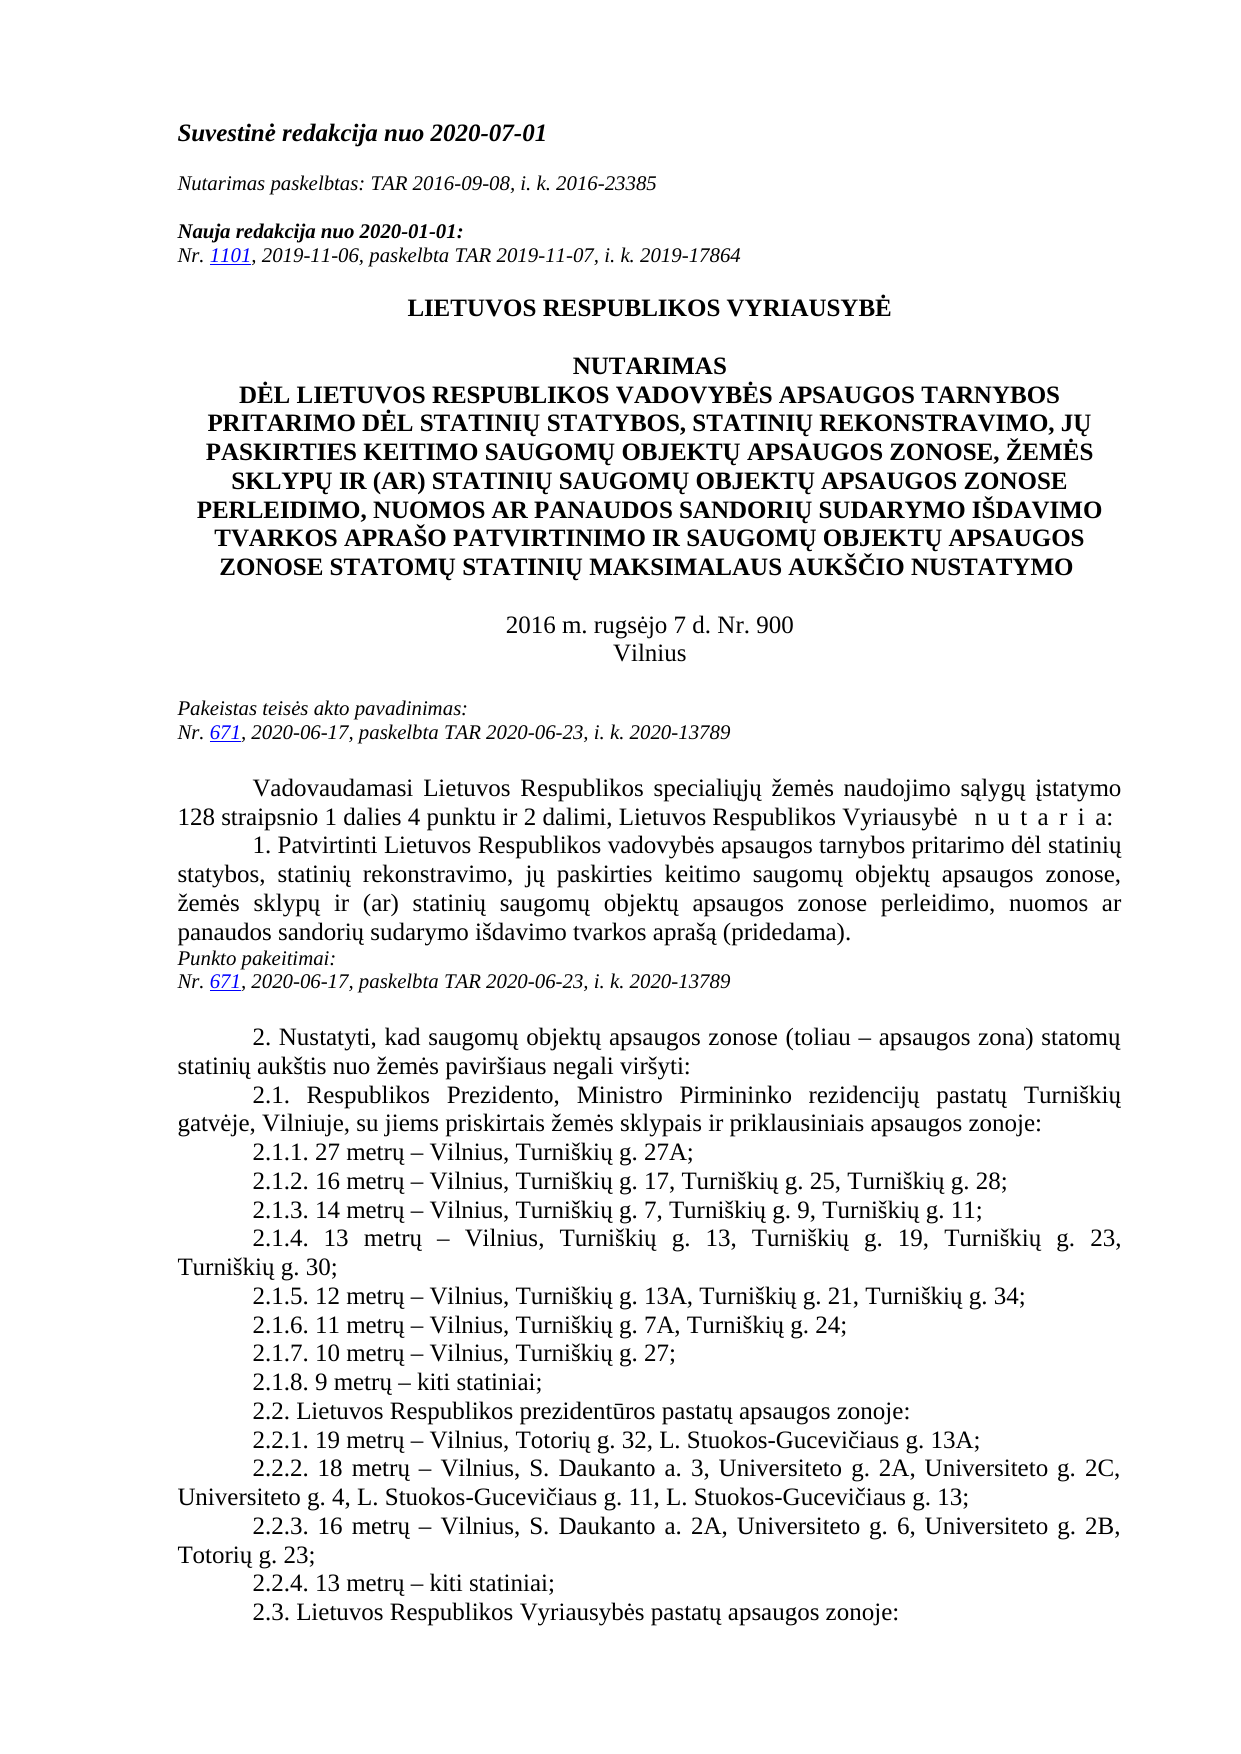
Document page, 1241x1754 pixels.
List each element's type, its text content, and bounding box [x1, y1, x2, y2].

text Vilnius [177, 638, 1122, 667]
text 2.2.3. 16 metrų – Vilnius, S. Daukanto a. 2A, Universiteto g. 6, Universiteto g. 2B, Totorių g. 23; [177, 1511, 1122, 1568]
text Nr. 671, 2020-06-17, paskelbta TAR 2020-06-23, i. k. 2020-13789 [177, 720, 1122, 744]
text NUTARIMAS [177, 351, 1122, 380]
text 2.3. Lietuvos Respublikos Vyriausybės pastatų apsaugos zonoje: [177, 1597, 1122, 1626]
text Vadovaudamasi Lietuvos Respublikos specialiųjų žemės naudojimo sąlygų įstatymo 128 straipsnio 1 dalies 4 punktu ir 2 dalimi, Lietuvos Respublikos Vyriausybė nutaria: [177, 773, 1122, 830]
text 2.2.4. 13 metrų – kiti statiniai; [177, 1568, 1122, 1597]
text DĖL LIETUVOS RESPUBLIKOS VADOVYBĖS APSAUGOS TARNYBOS PRITARIMO DĖL STATINIŲ STATYBOS, STATINIŲ REKONSTRAVIMO, JŲ PASKIRTIES KEITIMO SAUGOMŲ OBJEKTŲ APSAUGOS ZONOSE, ŽEMĖS SKLYPŲ IR (AR) STATINIŲ SAUGOMŲ OBJEKTŲ APSAUGOS ZONOSE PERLEIDIMO, NUOMOS AR PANAUDOS SANDORIŲ SUDARYMO IŠDAVIMO TVARKOS APRAŠO PATVIRTINIMO IR SAUGOMŲ OBJEKTŲ APSAUGOS ZONOSE STATOMŲ STATINIŲ MAKSIMALAUS AUKŠČIO NUSTATYMO [177, 380, 1122, 581]
text 1. Patvirtinti Lietuvos Respublikos vadovybės apsaugos tarnybos pritarimo dėl statinių statybos, statinių rekonstravimo, jų paskirties keitimo saugomų objektų apsaugos zonose, žemės sklypų ir (ar) statinių saugomų objektų apsaugos zonose perleidimo, nuomos ar panaudos sandorių sudarymo išdavimo tvarkos aprašą (pridedama). [177, 830, 1122, 945]
text 2.1.5. 12 metrų – Vilnius, Turniškių g. 13A, Turniškių g. 21, Turniškių g. 34; [177, 1281, 1122, 1310]
text Nutarimas paskelbtas: TAR 2016-09-08, i. k. 2016-23385 [177, 171, 1122, 195]
text 2016 m. rugsėjo 7 d. Nr. 900 [177, 610, 1122, 638]
text 2.1.8. 9 metrų – kiti statiniai; [177, 1367, 1122, 1396]
text Pakeistas teisės akto pavadinimas: [177, 696, 1122, 720]
text Suvestinė redakcija nuo 2020-07-01 [177, 118, 1122, 147]
text Nr. 1101, 2019-11-06, paskelbta TAR 2019-11-07, i. k. 2019-17864 [177, 243, 1122, 267]
text 2.1.7. 10 metrų – Vilnius, Turniškių g. 27; [177, 1338, 1122, 1367]
text Nauja redakcija nuo 2020-01-01: [177, 219, 1122, 243]
text LIETUVOS RESPUBLIKOS VYRIAUSYBĖ [177, 293, 1122, 322]
text 2.1.2. 16 metrų – Vilnius, Turniškių g. 17, Turniškių g. 25, Turniškių g. 28; [177, 1166, 1122, 1195]
text 2.2.2. 18 metrų – Vilnius, S. Daukanto a. 3, Universiteto g. 2A, Universiteto g. 2C, Universiteto g. 4, L. Stuokos-Gucevičiaus g. 11, L. Stuokos-Gucevičiaus g. 13; [177, 1453, 1122, 1511]
text 2.1. Respublikos Prezidento, Ministro Pirmininko rezidencijų pastatų Turniškių gatvėje, Vilniuje, su jiems priskirtais žemės sklypais ir priklausiniais apsaugos zonoje: [177, 1080, 1122, 1137]
text 2.1.1. 27 metrų – Vilnius, Turniškių g. 27A; [177, 1137, 1122, 1166]
text 2.1.3. 14 metrų – Vilnius, Turniškių g. 7, Turniškių g. 9, Turniškių g. 11; [177, 1195, 1122, 1223]
text Nr. 671, 2020-06-17, paskelbta TAR 2020-06-23, i. k. 2020-13789 [177, 969, 1122, 993]
text Punkto pakeitimai: [177, 945, 1122, 969]
text 2.2. Lietuvos Respublikos prezidentūros pastatų apsaugos zonoje: [177, 1396, 1122, 1425]
text 2.1.4. 13 metrų – Vilnius, Turniškių g. 13, Turniškių g. 19, Turniškių g. 23, Turniškių g. 30; [177, 1223, 1122, 1281]
text 2. Nustatyti, kad saugomų objektų apsaugos zonose (toliau – apsaugos zona) statomų statinių aukštis nuo žemės paviršiaus negali viršyti: [177, 1022, 1122, 1080]
text 2.1.6. 11 metrų – Vilnius, Turniškių g. 7A, Turniškių g. 24; [177, 1310, 1122, 1338]
text 2.2.1. 19 metrų – Vilnius, Totorių g. 32, L. Stuokos-Gucevičiaus g. 13A; [177, 1425, 1122, 1453]
